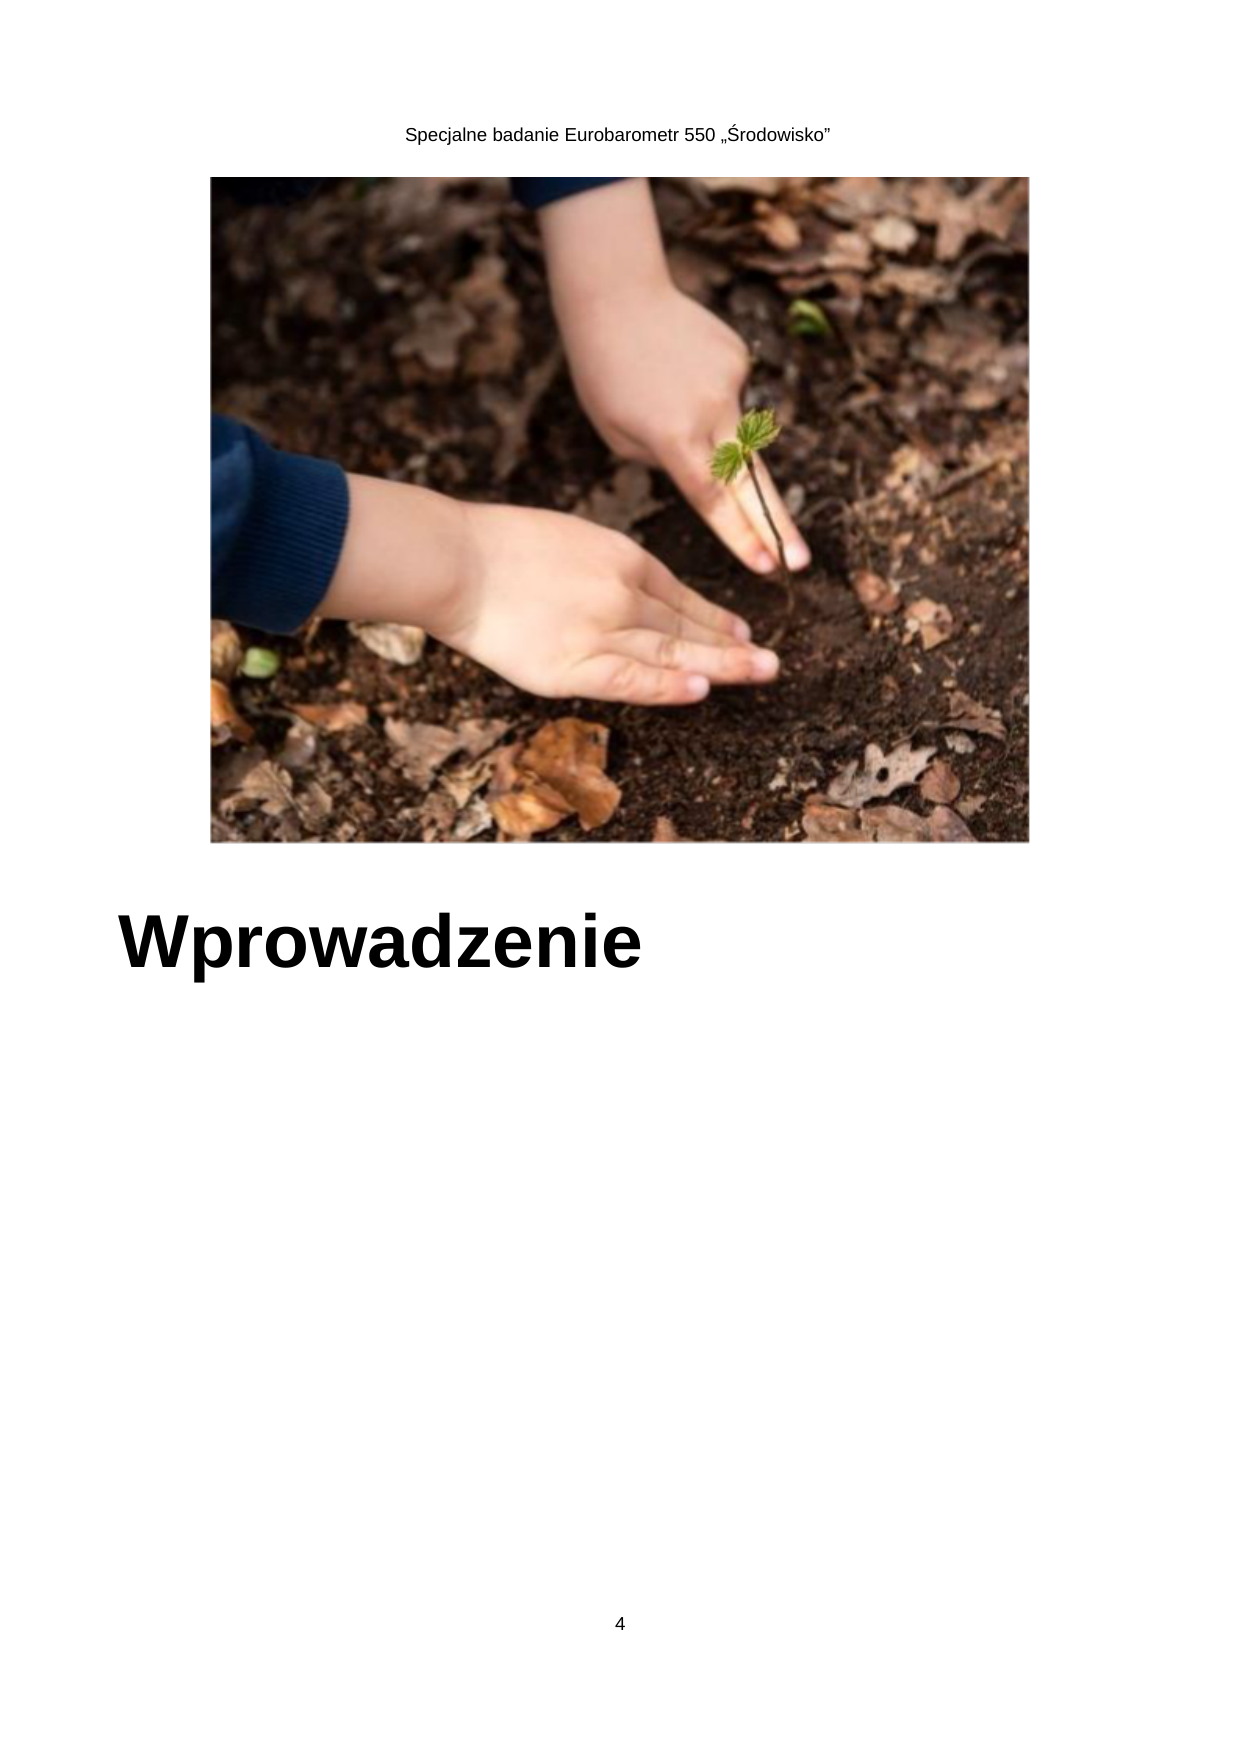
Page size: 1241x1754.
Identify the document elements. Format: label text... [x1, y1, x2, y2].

picture [210, 177, 1031, 845]
subtitle Wprowadzenie [118, 897, 1122, 983]
